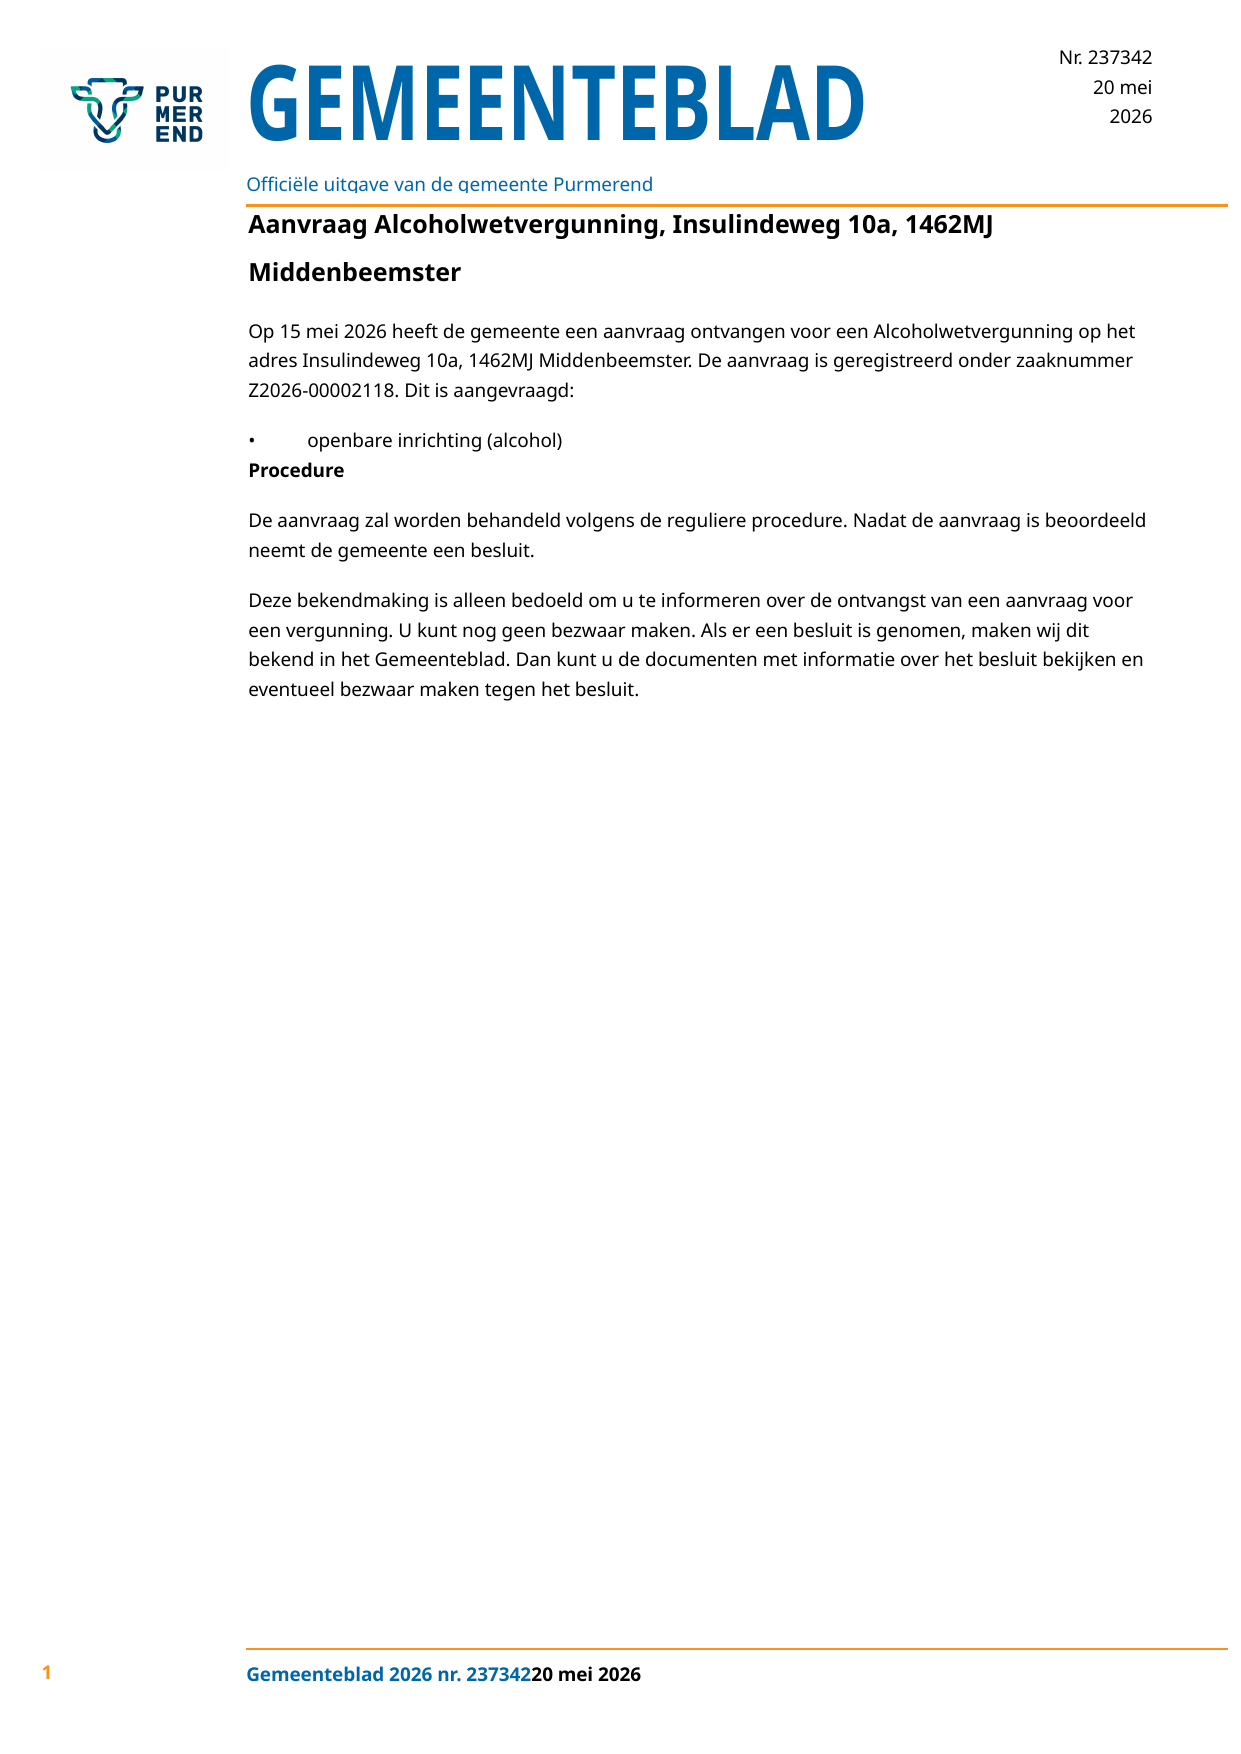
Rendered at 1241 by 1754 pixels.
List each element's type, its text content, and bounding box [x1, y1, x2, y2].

text Aanvraag Alcoholwetvergunning, Insulindeweg 10a, 1462MJ Middenbeemster [248, 207, 1152, 288]
text Op 15 mei 2026 heeft de gemeente een aanvraag ontvangen voor een Alcoholwetvergunning op het adres Insulindeweg 10a, 1462MJ Middenbeemster. De aanvraag is geregistreerd onder zaaknummer Z2026-00002118. Dit is aangevraagd: [248, 318, 1152, 403]
picture [41, 47, 231, 172]
text De aanvraag zal worden behandeld volgens de reguliere procedure. Nadat de aanvraag is beoordeeld neemt de gemeente een besluit. [248, 507, 1152, 563]
text Procedure [248, 457, 1152, 483]
text Deze bekendmaking is alleen bedoeld om u te informeren over de ontvangst van een aanvraag voor een vergunning. U kunt nog geen bezwaar maken. Als er een besluit is genomen, maken wij dit bekend in het Gemeenteblad. Dan kunt u de documenten met informatie over het besluit bekijken en eventueel bezwaar maken tegen het besluit. [248, 587, 1152, 702]
list openbare inrichting (alcohol) [248, 427, 1152, 453]
